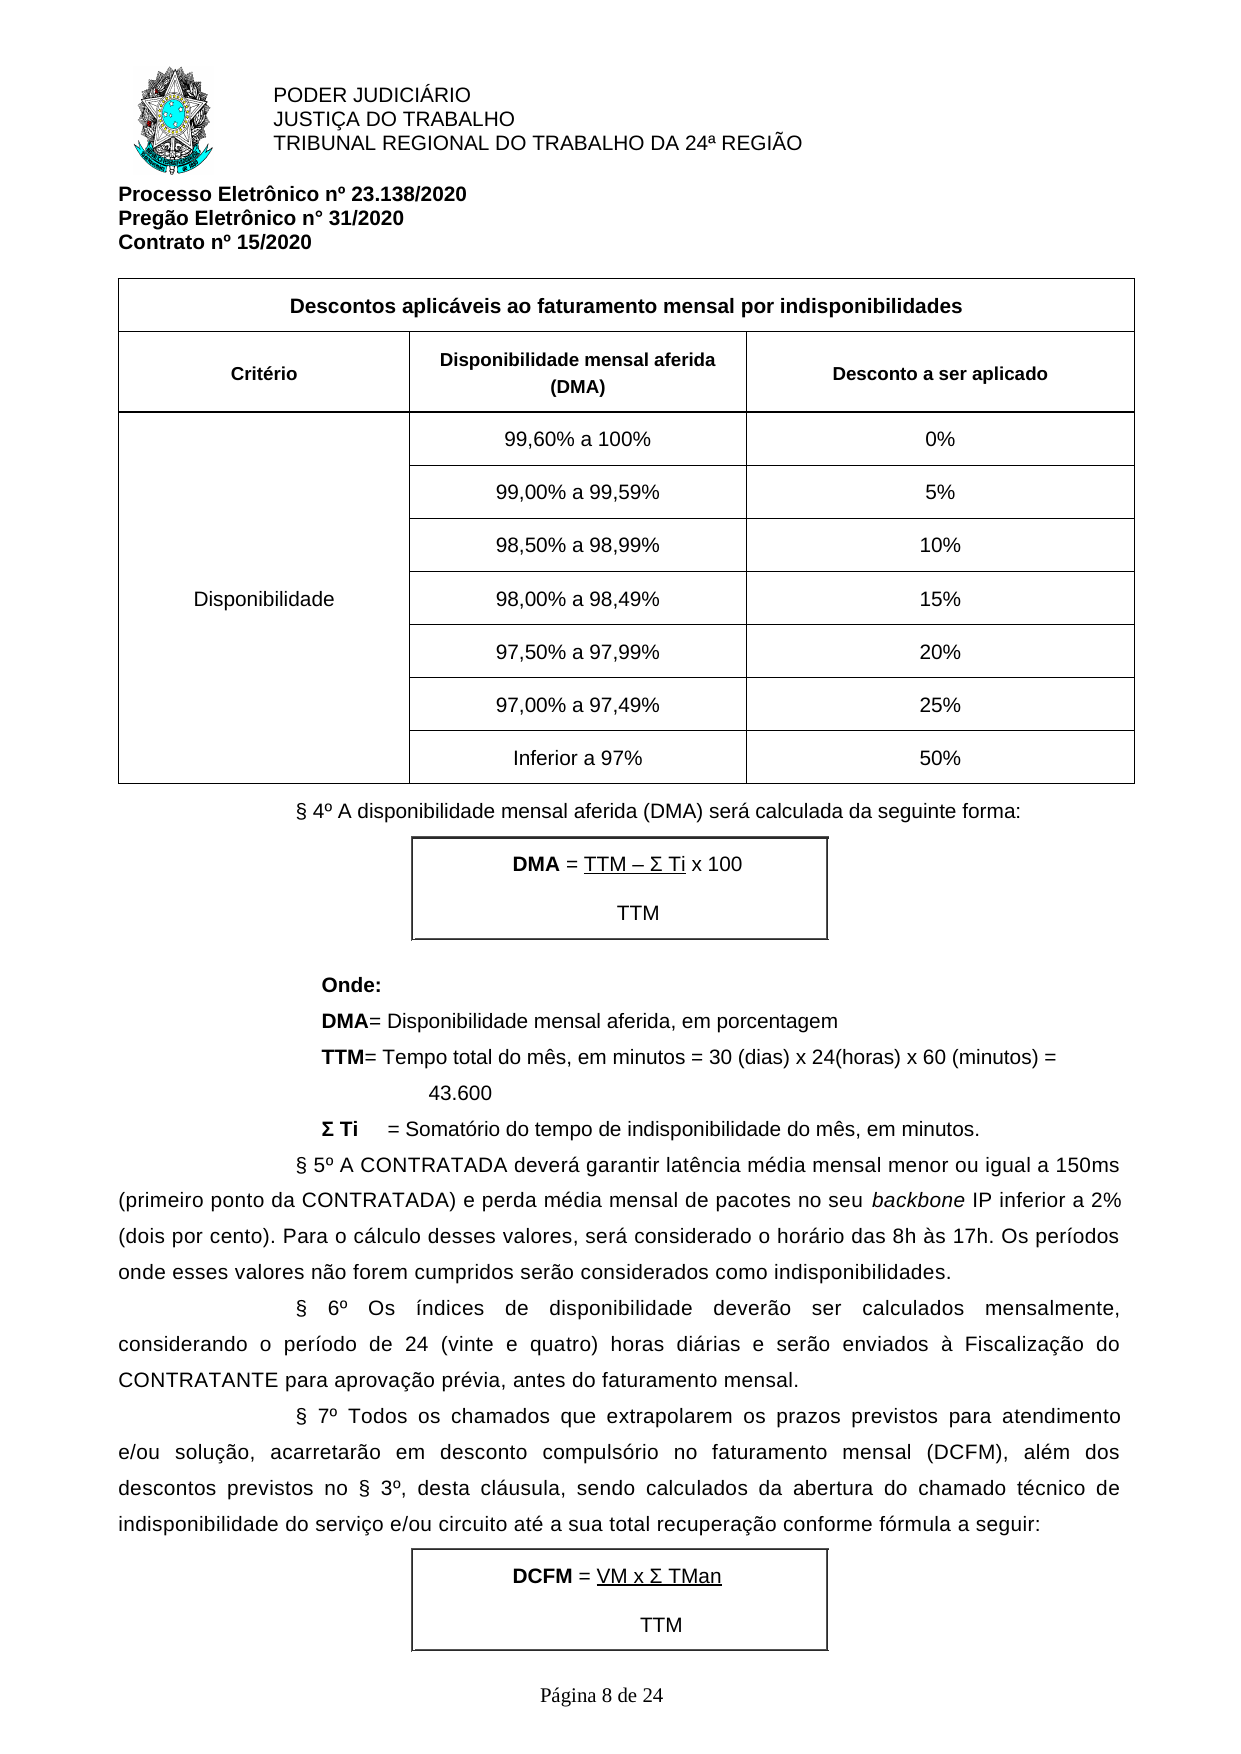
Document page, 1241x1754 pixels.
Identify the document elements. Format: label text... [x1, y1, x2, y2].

table_cell 97,50% a 97,99% [410, 625, 746, 677]
table_cell Desconto a ser aplicado [747, 332, 1134, 411]
text § 4º A disponibilidade mensal aferida (DMA) será calculada da seguinte forma: [118, 797, 1122, 824]
text Ʃ Ti = Somatório do tempo de indisponibilidade do mês, em minutos. [321, 1116, 1074, 1140]
text § 6º Os índices de disponibilidade deverão ser calculados mensalmente, considerando o período de 24 (vinte e quatro) horas diárias e serão enviados à Fiscalização do CONTRATANTE para aprovação prévia, antes do faturamento mensal. [118, 1296, 1122, 1392]
table_cell 97,00% a 97,49% [410, 678, 746, 730]
text TTM= Tempo total do mês, em minutos = 30 (dias) x 24(horas) x 60 (minutos) = 43.600 [321, 1044, 1074, 1104]
table_cell 98,50% a 98,99% [410, 519, 746, 571]
table_cell 5% [747, 466, 1134, 518]
picture [133, 66, 214, 175]
table_cell 25% [747, 678, 1134, 730]
table_cell Disponibilidade [119, 413, 409, 783]
table_cell 50% [747, 731, 1134, 783]
table_cell 98,00% a 98,49% [410, 572, 746, 624]
table_cell 99,60% a 100% [410, 413, 746, 464]
table_cell Inferior a 97% [410, 731, 746, 783]
table_header Descontos aplicáveis ao faturamento mensal por indisponibilidades [119, 279, 1134, 331]
table_header DMA = TTM – Ʃ Ti x 100 TTM [415, 840, 826, 938]
table_cell 99,00% a 99,59% [410, 466, 746, 518]
table_cell 0% [747, 413, 1134, 464]
table_header DCFM = VM x Ʃ TMan TTM [415, 1551, 826, 1649]
text DMA= Disponibilidade mensal aferida, em porcentagem [321, 1009, 1074, 1033]
table_cell 20% [747, 625, 1134, 677]
table_cell Critério [119, 332, 409, 411]
table_cell 15% [747, 572, 1134, 624]
text § 5º A CONTRATADA deverá garantir latência média mensal menor ou igual a 150ms (primeiro ponto da CONTRATADA) e perda média mensal de pacotes no seu backbone IP inferior a 2% (dois por cento). Para o cálculo desses valores, será considerado o horário das 8h às 17h. Os períodos onde esses valores não forem cumpridos serão considerados como indisponibilidades. [118, 1152, 1122, 1284]
table_cell Disponibilidade mensal aferida (DMA) [410, 332, 746, 411]
table_cell 10% [747, 519, 1134, 571]
text § 7º Todos os chamados que extrapolarem os prazos previstos para atendimento e/ou solução, acarretarão em desconto compulsório no faturamento mensal (DCFM), além dos descontos previstos no § 3º, desta cláusula, sendo calculados da abertura do chamado técnico de indisponibilidade do serviço e/ou circuito até a sua total recuperação conforme fórmula a seguir: [118, 1404, 1122, 1536]
text Onde: [321, 973, 1074, 997]
